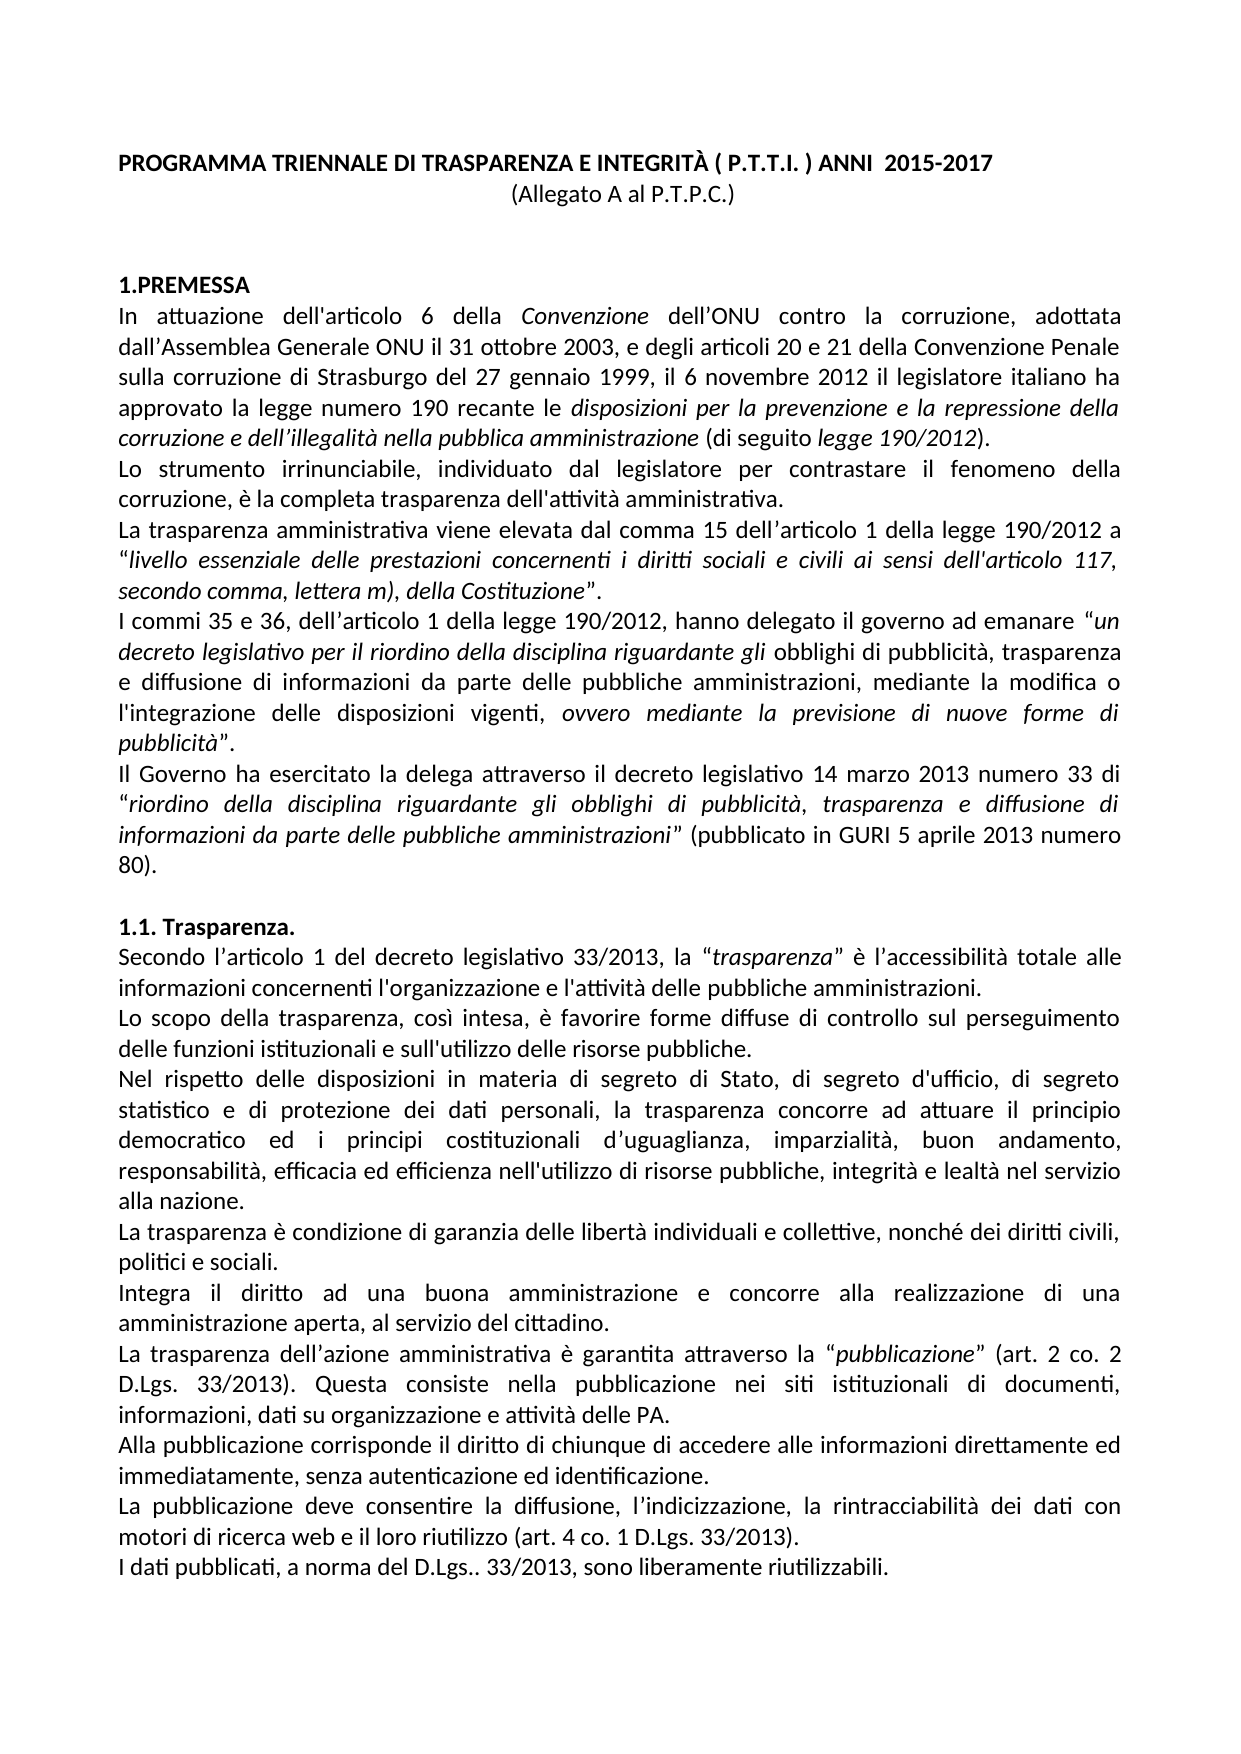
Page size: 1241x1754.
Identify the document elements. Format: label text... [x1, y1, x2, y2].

text I dati pubblicati, a norma del D.Lgs.. 33/2013, sono liberamente riutilizzabili. [118, 1552, 1122, 1582]
text (Allegato A al P.T.P.C.) [118, 178, 1122, 209]
text In attuazione dell'articolo 6 della Convenzione dell’ONU contro la corruzione, adottata dall’Assemblea Generale ONU il 31 ottobre 2003, e degli articoli 20 e 21 della Convenzione Penale sulla corruzione di Strasburgo del 27 gennaio 1999, il 6 novembre 2012 il legislatore italiano ha approvato la legge numero 190 recante le disposizioni per la prevenzione e la repressione della corruzione e dell’illegalità nella pubblica amministrazione (di seguito legge 190/2012). [118, 300, 1122, 453]
text Nel rispetto delle disposizioni in materia di segreto di Stato, di segreto d'ufficio, di segreto statistico e di protezione dei dati personali, la trasparenza concorre ad attuare il principio democratico ed i principi costituzionali d’uguaglianza, imparzialità, buon andamento, responsabilità, efficacia ed efficienza nell'utilizzo di risorse pubbliche, integrità e lealtà nel servizio alla nazione. [118, 1063, 1122, 1216]
text Alla pubblicazione corrisponde il diritto di chiunque di accedere alle informazioni direttamente ed immediatamente, senza autenticazione ed identificazione. [118, 1429, 1122, 1491]
text Lo scopo della trasparenza, così intesa, è favorire forme diffuse di controllo sul perseguimento delle funzioni istituzionali e sull'utilizzo delle risorse pubbliche. [118, 1002, 1122, 1063]
text I commi 35 e 36, dell’articolo 1 della legge 190/2012, hanno delegato il governo ad emanare “un decreto legislativo per il riordino della disciplina riguardante gli obblighi di pubblicità, trasparenza e diffusione di informazioni da parte delle pubbliche amministrazioni, mediante la modifica o l'integrazione delle disposizioni vigenti, ovvero mediante la previsione di nuove forme di pubblicità”. [118, 605, 1122, 758]
text Il Governo ha esercitato la delega attraverso il decreto legislativo 14 marzo 2013 numero 33 di “riordino della disciplina riguardante gli obblighi di pubblicità, trasparenza e diffusione di informazioni da parte delle pubbliche amministrazioni” (pubblicato in GURI 5 aprile 2013 numero 80). [118, 758, 1122, 880]
text Lo strumento irrinunciabile, individuato dal legislatore per contrastare il fenomeno della corruzione, è la completa trasparenza dell'attività amministrativa. [118, 453, 1122, 514]
text La trasparenza è condizione di garanzia delle libertà individuali e collettive, nonché dei diritti civili, politici e sociali. [118, 1216, 1122, 1277]
text 1.PREMESSA [118, 270, 1122, 300]
text La pubblicazione deve consentire la diffusione, l’indicizzazione, la rintracciabilità dei dati con motori di ricerca web e il loro riutilizzo (art. 4 co. 1 D.Lgs. 33/2013). [118, 1491, 1122, 1552]
text La trasparenza dell’azione amministrativa è garantita attraverso la “pubblicazione” (art. 2 co. 2 D.Lgs. 33/2013). Questa consiste nella pubblicazione nei siti istituzionali di documenti, informazioni, dati su organizzazione e attività delle PA. [118, 1338, 1122, 1429]
text PROGRAMMA TRIENNALE DI TRASPARENZA E INTEGRITÀ ( P.T.T.I. ) ANNI 2015-2017 [118, 148, 1122, 178]
text Secondo l’articolo 1 del decreto legislativo 33/2013, la “trasparenza” è l’accessibilità totale alle informazioni concernenti l'organizzazione e l'attività delle pubbliche amministrazioni. [118, 941, 1122, 1002]
text La trasparenza amministrativa viene elevata dal comma 15 dell’articolo 1 della legge 190/2012 a “livello essenziale delle prestazioni concernenti i diritti sociali e civili ai sensi dell'articolo 117, secondo comma, lettera m), della Costituzione”. [118, 514, 1122, 605]
text Integra il diritto ad una buona amministrazione e concorre alla realizzazione di una amministrazione aperta, al servizio del cittadino. [118, 1277, 1122, 1338]
text 1.1. Trasparenza. [118, 911, 1122, 941]
